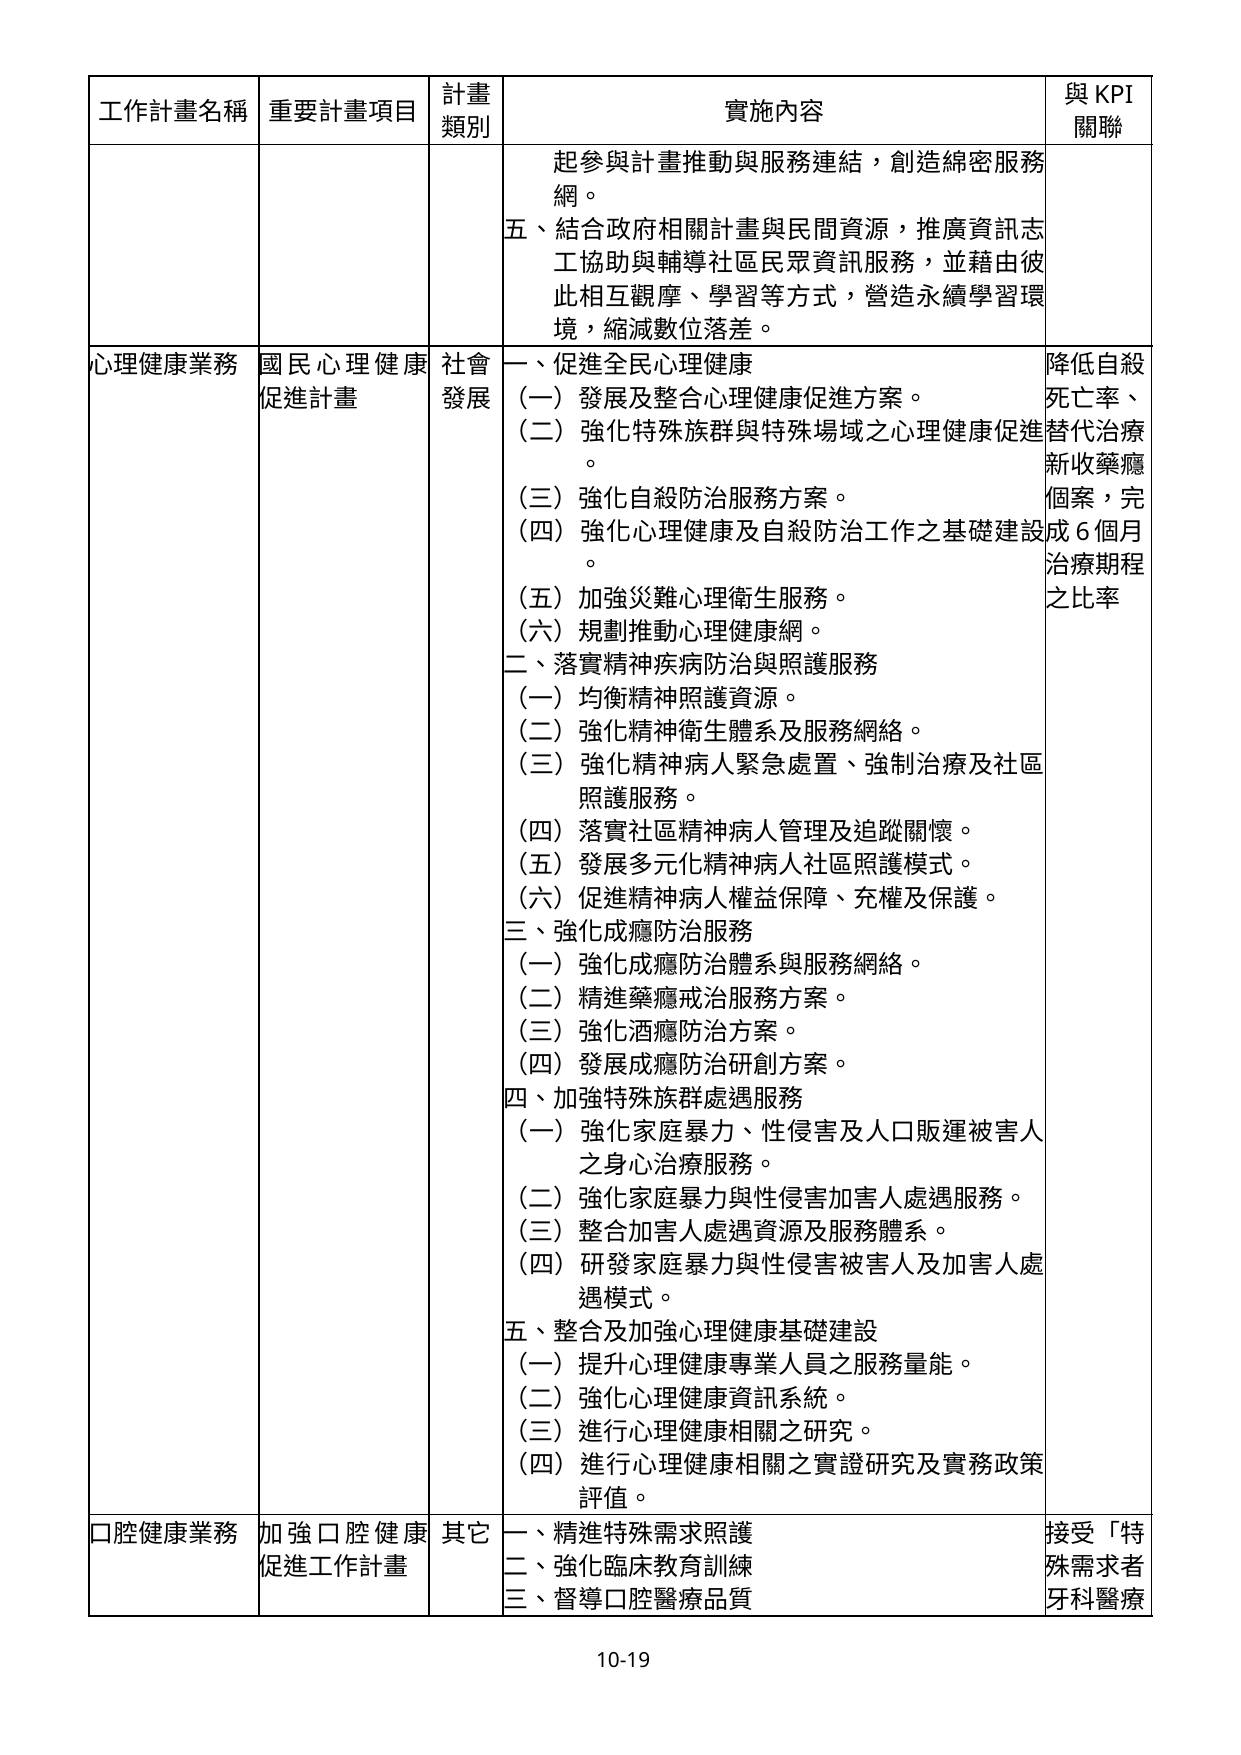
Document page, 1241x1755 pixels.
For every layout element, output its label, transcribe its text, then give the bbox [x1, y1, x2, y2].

table_cell [1046, 145, 1151, 345]
table_cell 一、精進特殊需求照護 二、強化臨床教育訓練 三、督導口腔醫療品質 [504, 1515, 1045, 1615]
table_cell 一、促進全民心理健康 （一）發展及整合心理健康促進方案。 （二）強化特殊族群與特殊場域之心理健康促進。 （三）強化自殺防治服務方案。 （四）強化心理健康及自殺防治工作之基礎建設。 （五）加強災難心理衛生服務。 （六）規劃推動心理健康網。 二、落實精神疾病防治與照護服務 （一）均衡精神照護資源。 （二）強化精神衛生體系及服務網絡。 （三）強化精神病人緊急處置、強制治療及社區照護服務。 （四）落實社區精神病人管理及追蹤關懷。 （五）發展多元化精神病人社區照護模式。 （六）促進精神病人權益保障、充權及保護。 三、強化成癮防治服務 （一）強化成癮防治體系與服務網絡。 （二）精進藥癮戒治服務方案。 （三）強化酒癮防治方案。 （四）發展成癮防治研創方案。 四、加強特殊族群處遇服務 （一）強化家庭暴力、性侵害及人口販運被害人之身心治療服務。 （二）強化家庭暴力與性侵害加害人處遇服務。 （三）整合加害人處遇資源及服務體系。 （四）研發家庭暴力與性侵害被害人及加害人處遇模式。 五、整合及加強心理健康基礎建設 （一）提升心理健康專業人員之服務量能。 （二）強化心理健康資訊系統。 （三）進行心理健康相關之研究。 （四）進行心理健康相關之實證研究及實務政策評值。 [504, 347, 1045, 1514]
table_cell 社會發展 [430, 347, 502, 1514]
table_header 工作計畫名稱 [90, 77, 258, 143]
table_cell 接受「特殊需求者牙科醫療 [1046, 1515, 1151, 1615]
table_cell 降低自殺死亡率、替代治療新收藥癮個案，完成6個月治療期程之比率 [1046, 347, 1151, 1514]
table_header 與KPI 關聯 [1046, 77, 1151, 143]
table_cell 心理健康業務 [90, 347, 258, 1514]
table_cell 口腔健康業務 [90, 1515, 258, 1615]
table_cell [430, 145, 502, 345]
table_cell 起參與計畫推動與服務連結，創造綿密服務網。 五、結合政府相關計畫與民間資源，推廣資訊志工協助與輔導社區民眾資訊服務，並藉由彼此相互觀摩、學習等方式，營造永續學習環境，縮減數位落差。 [504, 145, 1045, 345]
table_cell 加強口腔健康促進工作計畫 [260, 1515, 428, 1615]
table_header 計畫類別 [430, 77, 502, 143]
table_cell 其它 [430, 1515, 502, 1615]
table_header 重要計畫項目 [260, 77, 428, 143]
table_cell 國民心理健康促進計畫 [260, 347, 428, 1514]
table_cell [90, 145, 258, 345]
table_header 實施內容 [504, 77, 1045, 143]
table_cell [260, 145, 428, 345]
